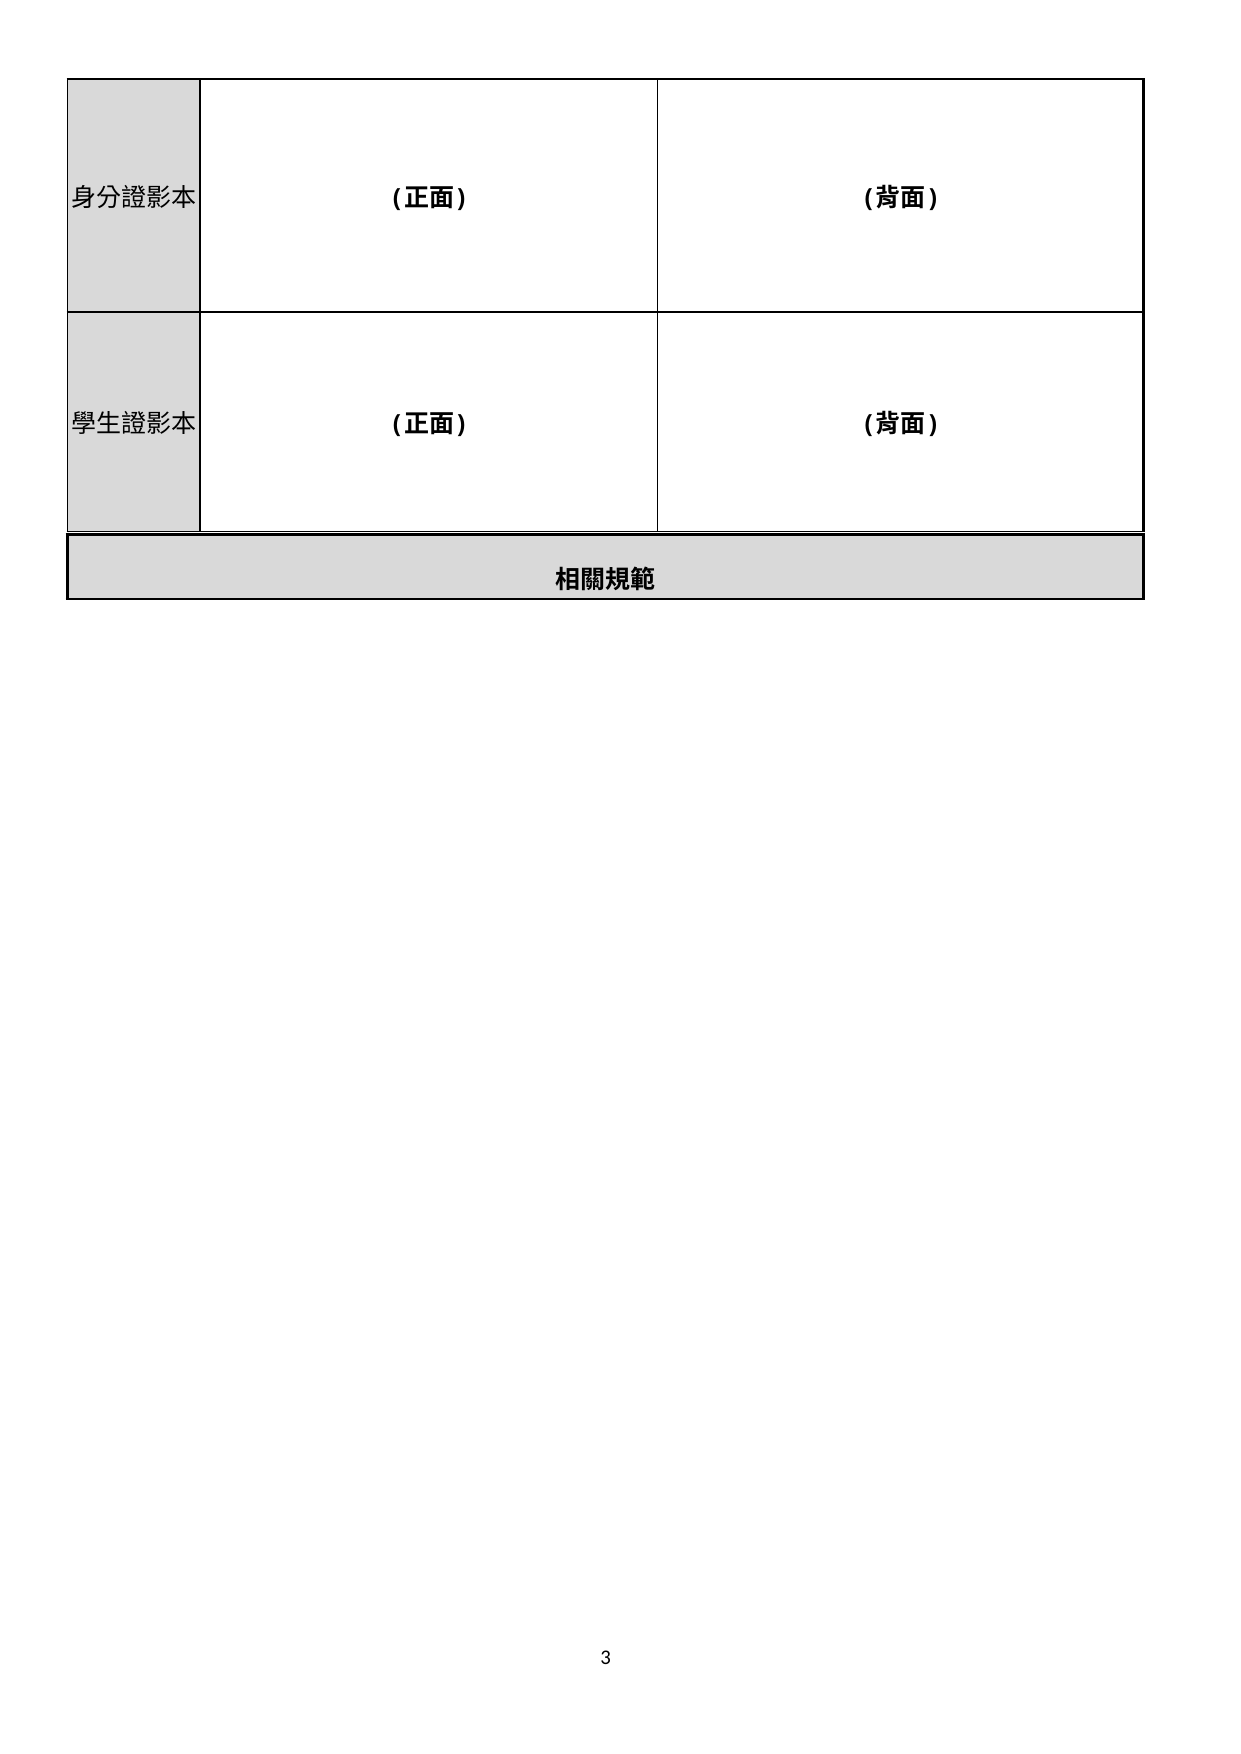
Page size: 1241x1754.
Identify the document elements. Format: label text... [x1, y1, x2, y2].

table_cell (背面) [658, 313, 1142, 531]
table_cell 身分證影本 [68, 80, 199, 311]
table_cell (正面) [201, 80, 657, 311]
table_header 相關規範 [69, 536, 1142, 598]
table_cell 學生證影本 [68, 313, 199, 531]
table_cell (正面) [201, 313, 657, 531]
table_cell (背面) [658, 80, 1142, 311]
